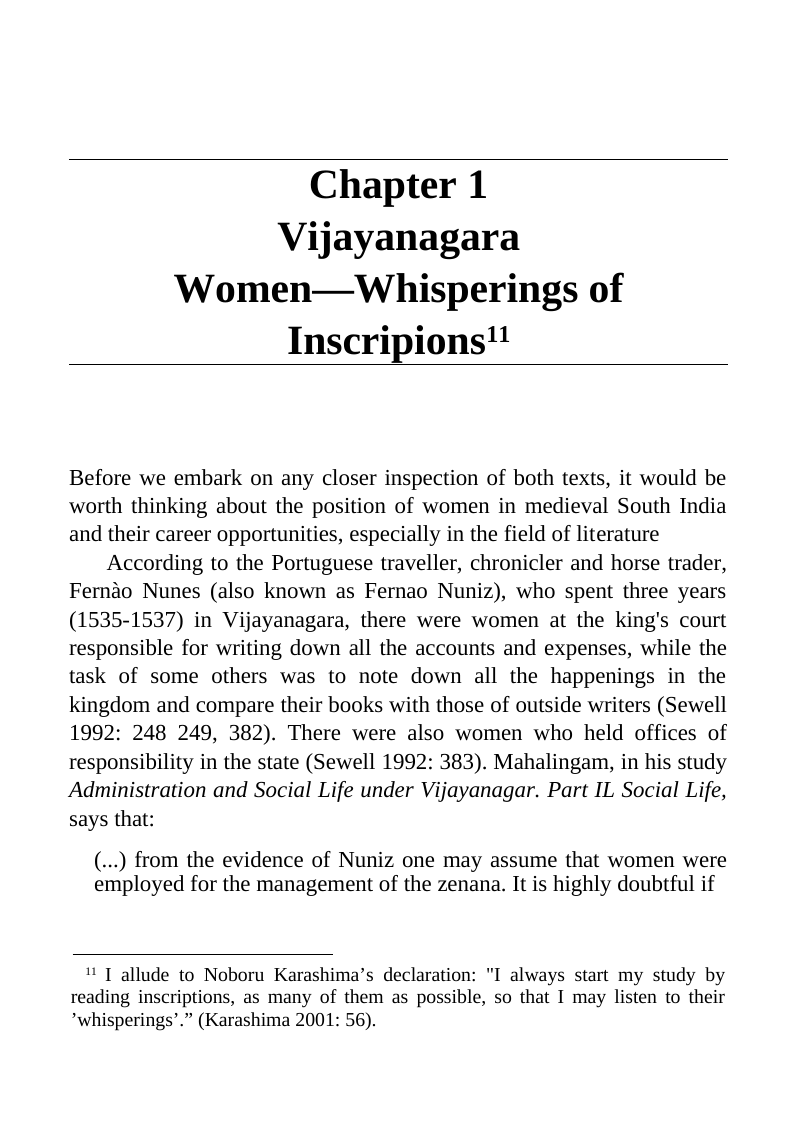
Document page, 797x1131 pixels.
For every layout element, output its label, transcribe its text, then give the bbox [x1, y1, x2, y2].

text Before we embark on any closer inspection of both texts, it would be worth thinking about the position of women in medieval South India and their career opportunities, especially in the field of lit­erature [69, 463, 728, 547]
text (...) from the evidence of Nuniz one may assume that women were employed for the management of the zenana. It is highly doubtful if [94, 848, 728, 897]
text According to the Portuguese traveller, chronicler and horse trader, Fernào Nunes (also known as Fernao Nuniz), who spent three years (1535-1537) in Vijayanagara, there were women at the king's court responsible for writing down all the accounts and expenses, while the task of some others was to note down all the happenings in the kingdom and compare their books with those of outside writers (Sewell 1992: 248 249, 382). There were also women who held offices of responsibility in the state (Sewell 1992: 383). Mahalingam, in his study Administration and Social Life under Vijayanagar. Part IL Social Life, says that: [69, 549, 728, 831]
text 11 I allude to Noboru Karashima’s declaration: "I always start my study by reading inscriptions, as many of them as possible, so that I may listen to their ’whisperings’.” (Karashima 2001: 56). [71, 962, 727, 1031]
text Chapter 1 Vijayanagara Women—Whisperings of Inscripions11 [69, 160, 728, 364]
